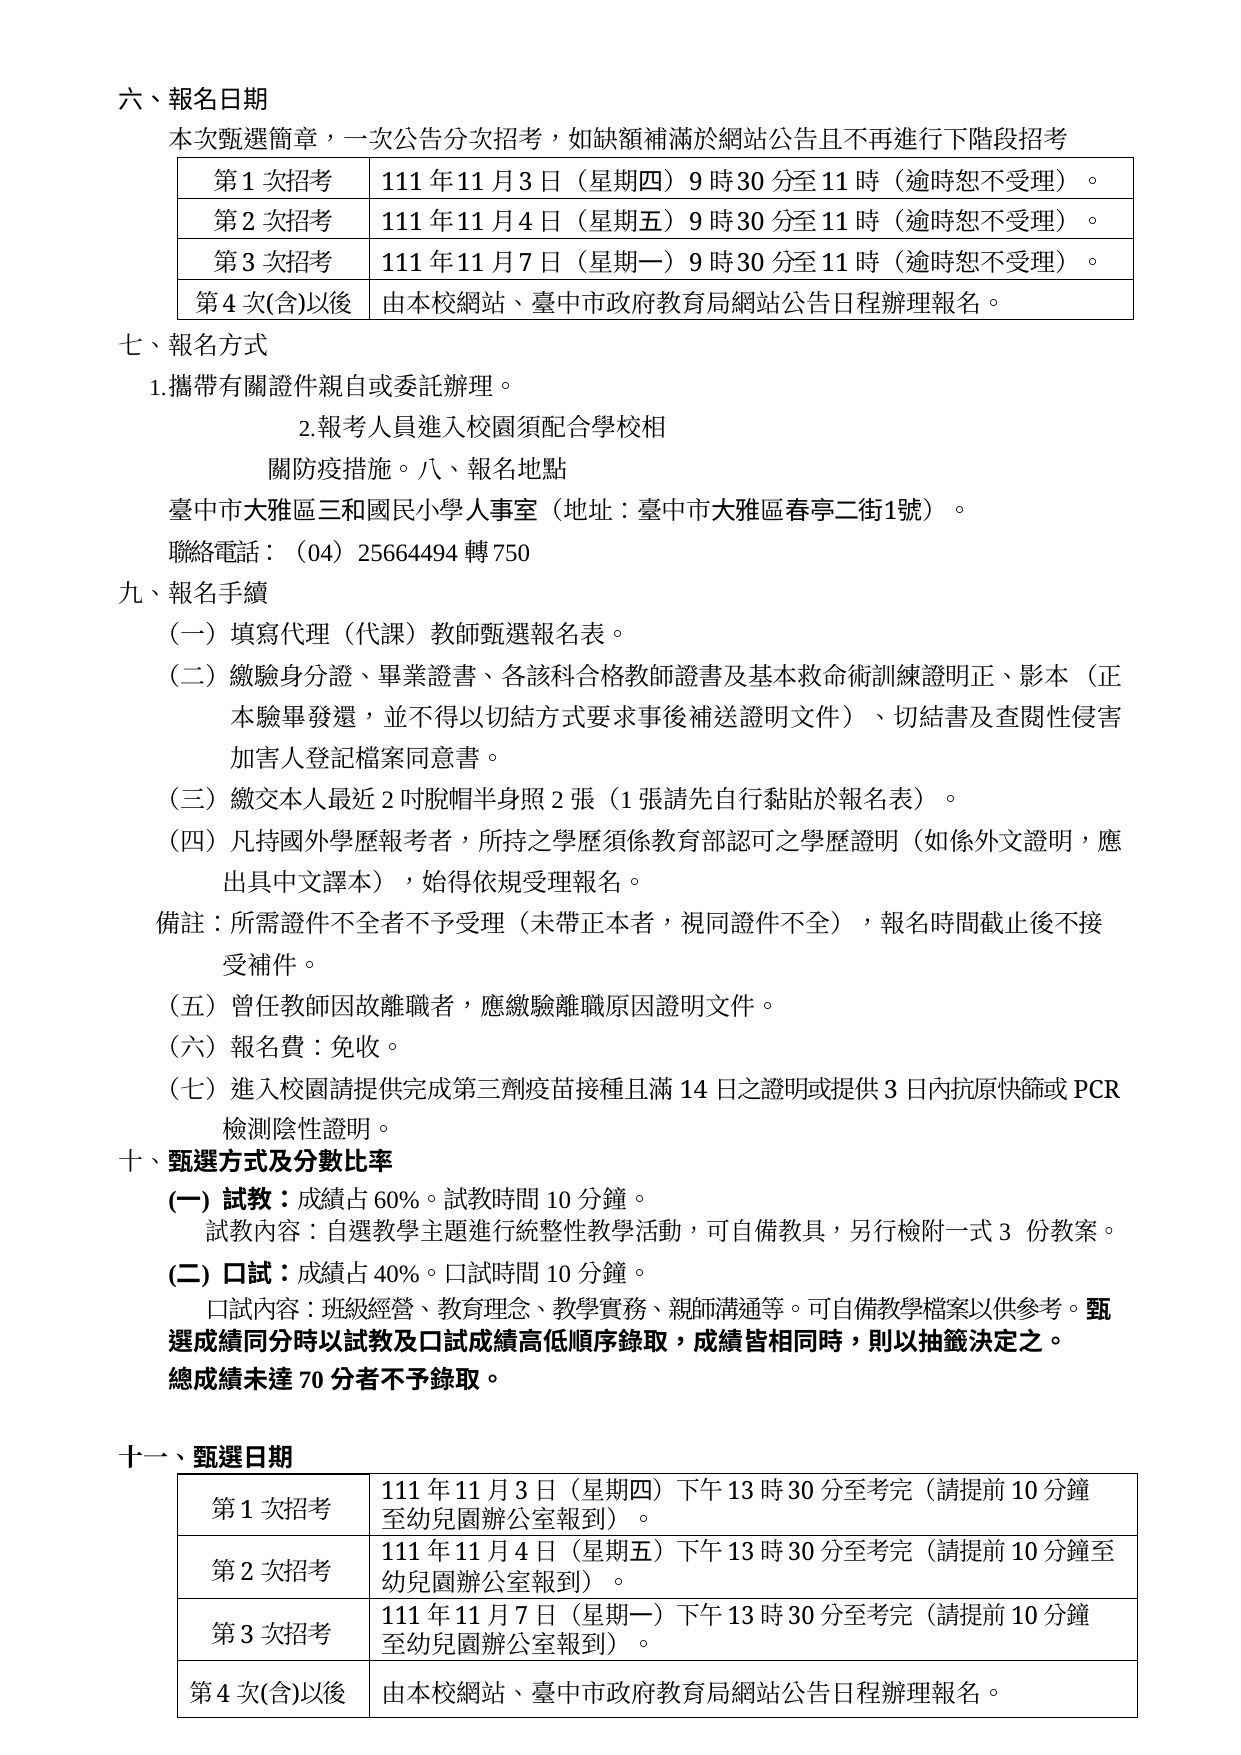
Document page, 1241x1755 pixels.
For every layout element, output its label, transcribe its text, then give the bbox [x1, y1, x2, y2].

text 七、報名方式 [118, 325, 1205, 361]
table_header 第 1 次招考 [178, 158, 369, 198]
text 備註：所需證件不全者不予受理（未帶正本者，視同證件不全），報名時間截止後不接受補件。 [156, 904, 1119, 981]
table_cell 第4 次(含)以後 [178, 280, 369, 319]
text （五）曾任教師因故離職者，應繳驗離職原因證明文件。 [156, 987, 1205, 1023]
table_header 111 年 11 月 3 日（星期四）9 時 30 分至 11 時（逾時恕不受理）。 [370, 158, 1133, 198]
text （七）進入校園請提供完成第三劑疫苗接種且滿 14 日之證明或提供 3 日內抗原快篩或 PCR [156, 1069, 1205, 1106]
text 試教內容：自選教學主題進行統整性教學活動，可自備教具，另行檢附一式 3 份教案。 [206, 1216, 1205, 1247]
text （二）繳驗身分證、畢業證書、各該科合格教師證書及基本救命術訓練證明正、影本（正本驗畢發還，並不得以切結方式要求事後補送證明文件）、切結書及查閱性侵害加害人登記檔案同意書。 [156, 656, 1123, 775]
text 口試內容：班級經營、教育理念、教學實務、親師溝通等。可自備教學檔案以供參考。甄選成績同分時以試教及口試成績高低順序錄取，成績皆相同時，則以抽籤決定之。 [168, 1293, 1129, 1358]
subtitle 總成績未達 70 分者不予錄取。 [168, 1358, 1205, 1397]
text (二) 口試：成績占 40%。口試時間 10 分鐘。 [168, 1247, 1205, 1291]
table_cell 第4 次(含)以後 [178, 1661, 369, 1717]
table_cell 第 3 次招考 [178, 1599, 369, 1660]
list 攜帶有關證件親自或委託辦理。 [149, 367, 1205, 403]
text 臺中市大雅區三和國民小學人事室（地址：臺中市大雅區春亭二街1號）。聯絡電話：（04）25664494 轉 750 [168, 491, 994, 568]
table_header 111 年 11 月 3 日（星期四）下午 13 時 30 分至考完（請提前 10 分鐘 至幼兒園辦公室報到）。 [370, 1474, 1137, 1534]
text (一) 試教：成績占 60%。試教時間 10 分鐘。 [168, 1178, 1205, 1216]
text （六）報名費：免收。 [156, 1028, 1205, 1064]
text [177, 1718, 1138, 1754]
text （三）繳交本人最近 2 吋脫帽半身照 2 張（1 張請先自行黏貼於報名表）。 [156, 780, 1205, 816]
table_cell 111 年 11 月 7 日（星期一）9 時 30 分至 11 時（逾時恕不受理）。 [370, 239, 1133, 279]
text 十一、甄選日期 [118, 1437, 1205, 1473]
table_header 第 1 次招考 [178, 1475, 369, 1534]
table_cell 由本校網站、臺中市政府教育局網站公告日程辦理報名。 [370, 280, 1133, 319]
table_cell 第 2 次招考 [178, 1536, 369, 1598]
table_cell 第 2 次招考 [178, 199, 369, 238]
text 九、報名手續 [118, 573, 1205, 609]
list 報考人員進入校園須配合學校相關防疫措施。八、報名地點 [248, 408, 687, 485]
table_cell 111 年 11 月 4 日（星期五）下午 13 時 30 分至考完（請提前 10 分鐘至幼兒園辦公室報到）。 [370, 1536, 1137, 1598]
text 六、報名日期 [118, 75, 1205, 117]
text 檢測陰性證明。十、甄選方式及分數比率 [118, 1113, 398, 1178]
text （一）填寫代理（代課）教師甄選報名表。 [156, 615, 1205, 651]
table_cell 第 3 次招考 [178, 239, 369, 279]
table_cell 111 年 11 月 7 日（星期一）下午 13 時 30 分至考完（請提前 10 分鐘 至幼兒園辦公室報到）。 [370, 1599, 1137, 1660]
table_cell 由本校網站、臺中市政府教育局網站公告日程辦理報名。 [370, 1661, 1137, 1717]
table_cell 111 年 11 月 4 日（星期五）9 時 30 分至 11 時（逾時恕不受理）。 [370, 199, 1133, 238]
text （四）凡持國外學歷報考者，所持之學歷須係教育部認可之學歷證明（如係外文證明，應出具中文譯本），始得依規受理報名。 [156, 822, 1123, 899]
text 本次甄選簡章，一次公告分次招考，如缺額補滿於網站公告且不再進行下階段招考 [168, 120, 1205, 156]
